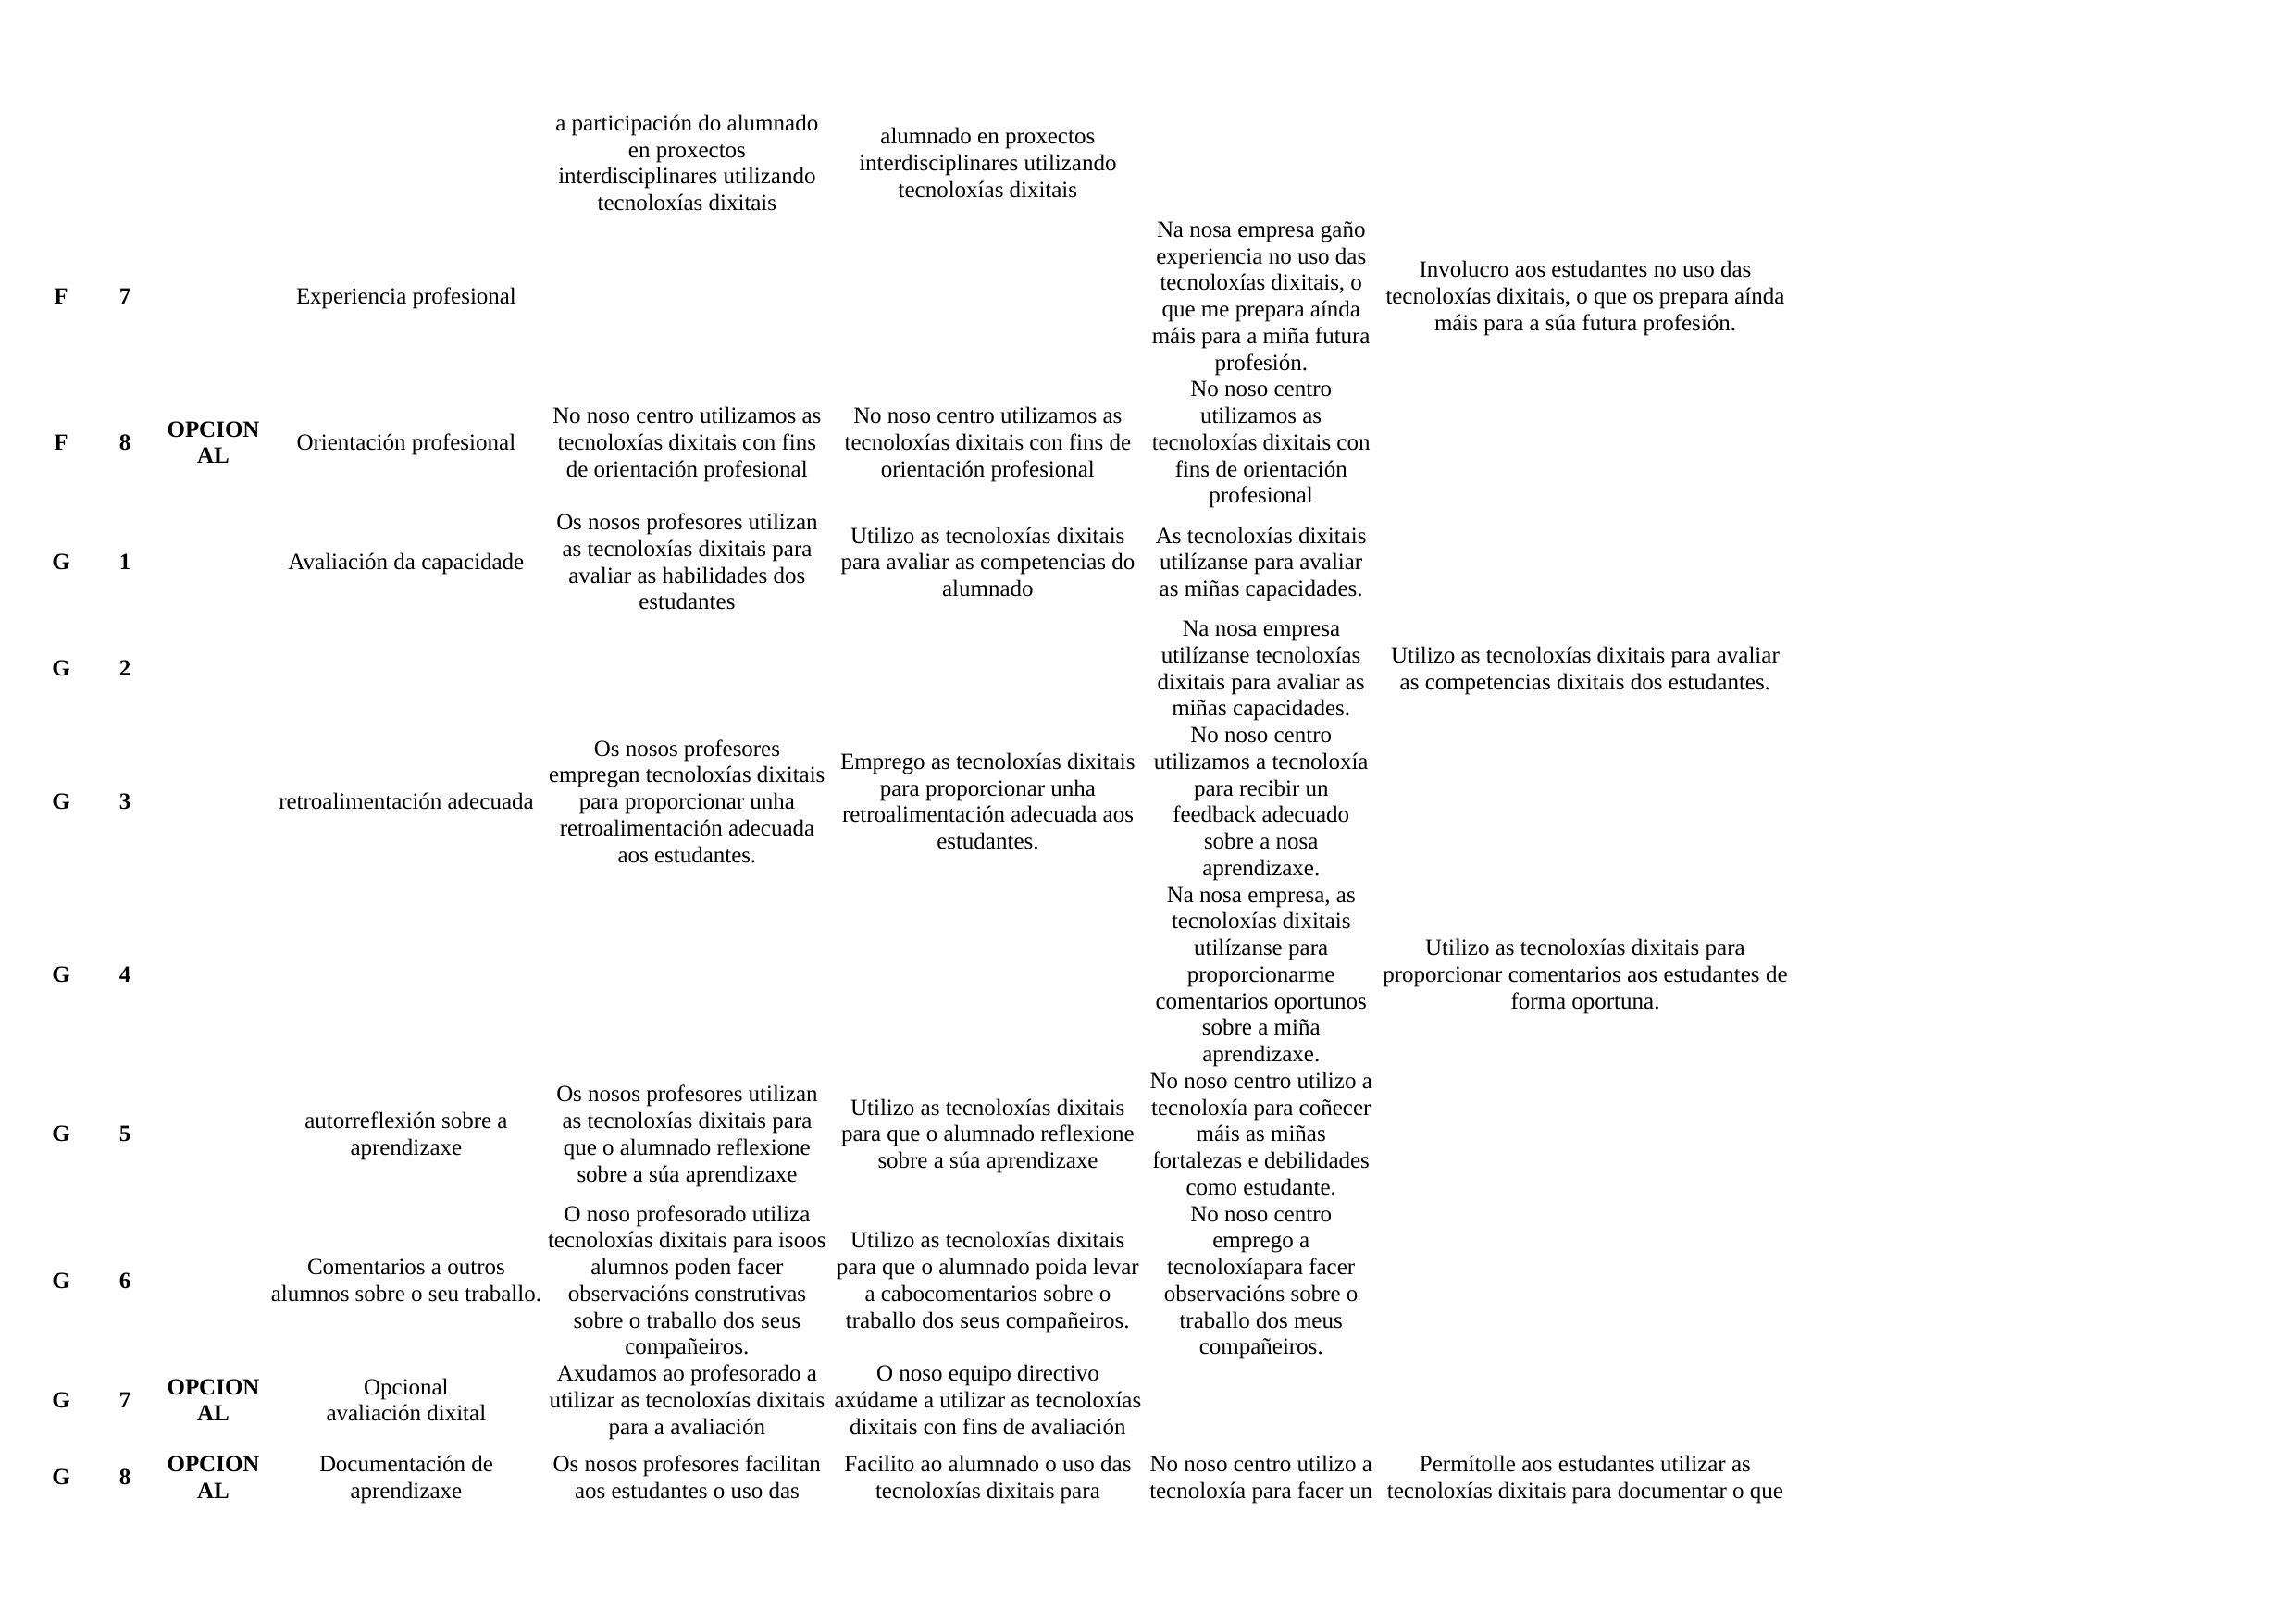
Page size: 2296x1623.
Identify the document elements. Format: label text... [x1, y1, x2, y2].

table_cell [829, 216, 1146, 376]
table_cell 3 [91, 721, 159, 881]
table_cell G [31, 1440, 91, 1514]
table_cell [1375, 1067, 1794, 1200]
table_cell 8 [91, 1440, 159, 1514]
table_cell G [31, 614, 91, 721]
table_cell [267, 881, 544, 1067]
table_cell Utilizo as tecnoloxías dixitais para que o alumnado poida levar a cabocomentarios sobre o traballo dos seus compañeiros. [829, 1200, 1146, 1359]
table_cell G [31, 508, 91, 614]
table_cell Documentación de aprendizaxe [267, 1440, 544, 1514]
table_cell alumnado en proxectos interdisciplinares utilizando tecnoloxías dixitais [829, 109, 1146, 216]
table_cell Os nosos profesores utilizan as tecnoloxías dixitais para que o alumnado reflexione sobre a súa aprendizaxe [545, 1067, 829, 1200]
table_cell [829, 614, 1146, 721]
table_cell [829, 881, 1146, 1067]
table_cell [159, 721, 267, 881]
table_cell 6 [91, 1200, 159, 1359]
table_cell [31, 109, 91, 216]
table_cell Na nosa empresa, as tecnoloxías dixitais utilízanse para proporcionarme comentarios oportunos sobre a miña aprendizaxe. [1147, 881, 1375, 1067]
table_cell [1375, 508, 1794, 614]
table_cell G [31, 1359, 91, 1440]
table_cell F [31, 376, 91, 508]
table_cell G [31, 1067, 91, 1200]
table_cell OPCIONAL [159, 1440, 267, 1514]
table_cell [545, 614, 829, 721]
table_cell Os nosos profesores utilizan as tecnoloxías dixitais para avaliar as habilidades dos estudantes [545, 508, 829, 614]
table_cell No noso centro utilizamos as tecnoloxías dixitais con fins de orientación profesional [1147, 376, 1375, 508]
table_cell [267, 614, 544, 721]
table_cell [545, 216, 829, 376]
table_cell Utilizo as tecnoloxías dixitais para que o alumnado reflexione sobre a súa aprendizaxe [829, 1067, 1146, 1200]
table_cell No noso centro utilizo a tecnoloxía para coñecer máis as miñas fortalezas e debilidades como estudante. [1147, 1067, 1375, 1200]
table_cell [159, 216, 267, 376]
table_cell [1375, 1359, 1794, 1440]
table_cell OPCIONAL [159, 376, 267, 508]
table_cell [159, 1200, 267, 1359]
table_cell As tecnoloxías dixitais utilízanse para avaliar as miñas capacidades. [1147, 508, 1375, 614]
table_cell retroalimentación adecuada [267, 721, 544, 881]
table_cell [1375, 721, 1794, 881]
table_cell Permítolle aos estudantes utilizar as tecnoloxías dixitais para documentar o que [1375, 1440, 1794, 1514]
table_cell [267, 109, 544, 216]
table_cell Emprego as tecnoloxías dixitais para proporcionar unha retroalimentación adecuada aos estudantes. [829, 721, 1146, 881]
table_cell [1375, 109, 1794, 216]
table_cell G [31, 721, 91, 881]
table_cell Comentarios a outros alumnos sobre o seu traballo. [267, 1200, 544, 1359]
table_cell [1147, 109, 1375, 216]
table_cell [1375, 376, 1794, 508]
table_cell G [31, 1200, 91, 1359]
table_cell F [31, 216, 91, 376]
table_cell O noso equipo directivo axúdame a utilizar as tecnoloxías dixitais con fins de avaliación [829, 1359, 1146, 1440]
table_cell [159, 881, 267, 1067]
table_cell O noso profesorado utiliza tecnoloxías dixitais para isoos alumnos poden facer observacións construtivas sobre o traballo dos seus compañeiros. [545, 1200, 829, 1359]
table_cell No noso centro utilizo a tecnoloxía para facer un [1147, 1440, 1375, 1514]
table_cell 7 [91, 1359, 159, 1440]
table_cell a participación do alumnado en proxectos interdisciplinares utilizando tecnoloxías dixitais [545, 109, 829, 216]
table_cell [1147, 1359, 1375, 1440]
table_cell No noso centro utilizamos a tecnoloxía para recibir un feedback adecuado sobre a nosa aprendizaxe. [1147, 721, 1375, 881]
table_cell No noso centro utilizamos as tecnoloxías dixitais con fins de orientación profesional [829, 376, 1146, 508]
table_cell Utilizo as tecnoloxías dixitais para avaliar as competencias dixitais dos estudantes. [1375, 614, 1794, 721]
table_cell Experiencia profesional [267, 216, 544, 376]
table_cell [159, 1067, 267, 1200]
table_cell Avaliación da capacidade [267, 508, 544, 614]
table_cell Os nosos profesores facilitan aos estudantes o uso das [545, 1440, 829, 1514]
table_cell [91, 109, 159, 216]
table_cell Na nosa empresa utilízanse tecnoloxías dixitais para avaliar as miñas capacidades. [1147, 614, 1375, 721]
table_cell autorreflexión sobre a aprendizaxe [267, 1067, 544, 1200]
table_cell OPCIONAL [159, 1359, 267, 1440]
table_cell 8 [91, 376, 159, 508]
table_cell Involucro aos estudantes no uso das tecnoloxías dixitais, o que os prepara aínda máis para a súa futura profesión. [1375, 216, 1794, 376]
table_cell [159, 614, 267, 721]
table_cell Utilizo as tecnoloxías dixitais para avaliar as competencias do alumnado [829, 508, 1146, 614]
table_cell G [31, 881, 91, 1067]
table_cell [159, 508, 267, 614]
table_cell [545, 881, 829, 1067]
table_cell 5 [91, 1067, 159, 1200]
table_cell No noso centro emprego a tecnoloxíapara facer observacións sobre o traballo dos meus compañeiros. [1147, 1200, 1375, 1359]
table_cell Na nosa empresa gaño experiencia no uso das tecnoloxías dixitais, o que me prepara aínda máis para a miña futura profesión. [1147, 216, 1375, 376]
table_cell [159, 109, 267, 216]
table_cell 7 [91, 216, 159, 376]
table_cell 1 [91, 508, 159, 614]
table_cell Os nosos profesores empregan tecnoloxías dixitais para proporcionar unha retroalimentación adecuada aos estudantes. [545, 721, 829, 881]
table_cell No noso centro utilizamos as tecnoloxías dixitais con fins de orientación profesional [545, 376, 829, 508]
table_cell Orientación profesional [267, 376, 544, 508]
table_cell Facilito ao alumnado o uso das tecnoloxías dixitais para [829, 1440, 1146, 1514]
table_cell 2 [91, 614, 159, 721]
table_cell Axudamos ao profesorado a utilizar as tecnoloxías dixitais para a avaliación [545, 1359, 829, 1440]
table_cell Opcional avaliación dixital [267, 1359, 544, 1440]
table_cell Utilizo as tecnoloxías dixitais para proporcionar comentarios aos estudantes de forma oportuna. [1375, 881, 1794, 1067]
table_cell 4 [91, 881, 159, 1067]
table_cell [1375, 1200, 1794, 1359]
